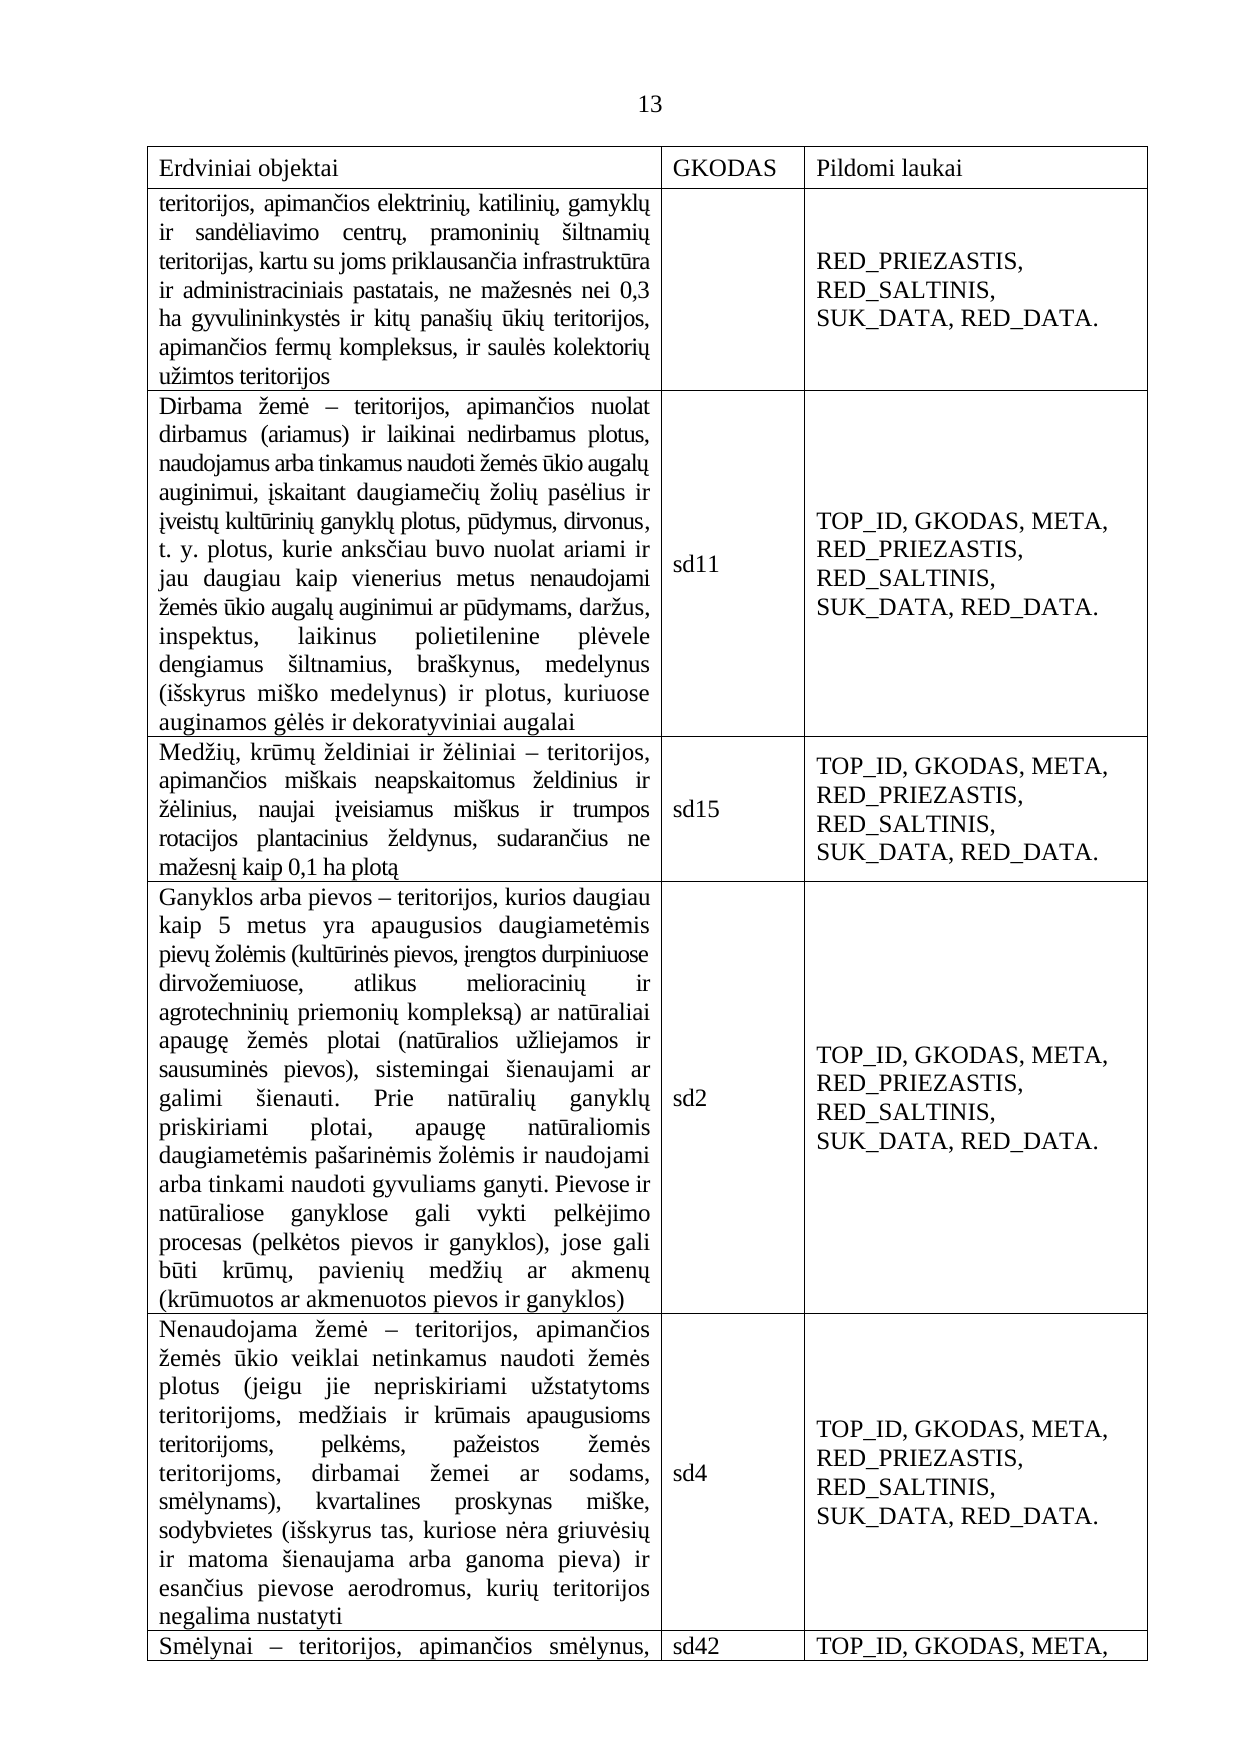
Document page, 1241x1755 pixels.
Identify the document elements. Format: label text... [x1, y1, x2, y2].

table_cell Medžių, krūmų želdiniai ir žėliniai – teritorijos, apimančios miškais neapskaitomus želdinius ir žėlinius, naujai įveisiamus miškus ir trumpos rotacijos plantacinius želdynus, sudarančius ne mažesnį kaip 0,1 ha plotą [148, 737, 661, 881]
table_cell Smėlynai – teritorijos, apimančios smėlynus, [148, 1631, 661, 1660]
table_header Erdviniai objektai [148, 147, 661, 187]
table_cell TOP_ID, GKODAS, META, [805, 1631, 1147, 1660]
table_cell TOP_ID, GKODAS, META, RED_PRIEZASTIS, RED_SALTINIS, SUK_DATA, RED_DATA. [805, 882, 1147, 1313]
table_cell sd2 [662, 882, 804, 1313]
table_header Pildomi laukai [805, 147, 1147, 187]
table_cell TOP_ID, GKODAS, META, RED_PRIEZASTIS, RED_SALTINIS, SUK_DATA, RED_DATA. [805, 737, 1147, 881]
table_cell TOP_ID, GKODAS, META, RED_PRIEZASTIS, RED_SALTINIS, SUK_DATA, RED_DATA. [805, 1314, 1147, 1630]
table_cell Nenaudojama žemė – teritorijos, apimančios žemės ūkio veiklai netinkamus naudoti žemės plotus (jeigu jie nepriskiriami užstatytoms teritorijoms, medžiais ir krūmais apaugusioms teritorijoms, pelkėms, pažeistos žemės teritorijoms, dirbamai žemei ar sodams, smėlynams), kvartalines proskynas miške, sodybvietes (išskyrus tas, kuriose nėra griuvėsių ir matoma šienaujama arba ganoma pieva) ir esančius pievose aerodromus, kurių teritorijos negalima nustatyti [148, 1314, 661, 1630]
table_cell teritorijos, apimančios elektrinių, katilinių, gamyklų ir sandėliavimo centrų, pramoninių šiltnamių teritorijas, kartu su joms priklausančia infrastruktūra ir administraciniais pastatais, ne mažesnės nei 0,3 ha gyvulininkystės ir kitų panašių ūkių teritorijos, apimančios fermų kompleksus, ir saulės kolektorių užimtos teritorijos [148, 189, 661, 390]
table_cell sd4 [662, 1314, 804, 1630]
table_header GKODAS [662, 147, 804, 187]
table_cell Ganyklos arba pievos – teritorijos, kurios daugiau kaip 5 metus yra apaugusios daugiametėmis pievų žolėmis (kultūrinės pievos, įrengtos durpiniuose dirvožemiuose, atlikus melioracinių ir agrotechninių priemonių kompleksą) ar natūraliai apaugę žemės plotai (natūralios užliejamos ir sausuminės pievos), sistemingai šienaujami ar galimi šienauti. Prie natūralių ganyklų priskiriami plotai, apaugę natūraliomis daugiametėmis pašarinėmis žolėmis ir naudojami arba tinkami naudoti gyvuliams ganyti. Pievose ir natūraliose ganyklose gali vykti pelkėjimo procesas (pelkėtos pievos ir ganyklos), jose gali būti krūmų, pavienių medžių ar akmenų (krūmuotos ar akmenuotos pievos ir ganyklos) [148, 882, 661, 1313]
table_cell sd11 [662, 391, 804, 736]
table_cell Dirbama žemė – teritorijos, apimančios nuolat dirbamus (ariamus) ir laikinai nedirbamus plotus, naudojamus arba tinkamus naudoti žemės ūkio augalų auginimui, įskaitant daugiamečių žolių pasėlius ir įveistų kultūrinių ganyklų plotus, pūdymus, dirvonus, t. y. plotus, kurie anksčiau buvo nuolat ariami ir jau daugiau kaip vienerius metus nenaudojami žemės ūkio augalų auginimui ar pūdymams, daržus, inspektus, laikinus polietilenine plėvele dengiamus šiltnamius, braškynus, medelynus (išskyrus miško medelynus) ir plotus, kuriuose auginamos gėlės ir dekoratyviniai augalai [148, 391, 661, 736]
table_cell sd42 [662, 1631, 804, 1660]
table_cell sd15 [662, 737, 804, 881]
table_cell [662, 189, 804, 390]
table_cell TOP_ID, GKODAS, META, RED_PRIEZASTIS, RED_SALTINIS, SUK_DATA, RED_DATA. [805, 391, 1147, 736]
table_cell RED_PRIEZASTIS, RED_SALTINIS, SUK_DATA, RED_DATA. [805, 189, 1147, 390]
